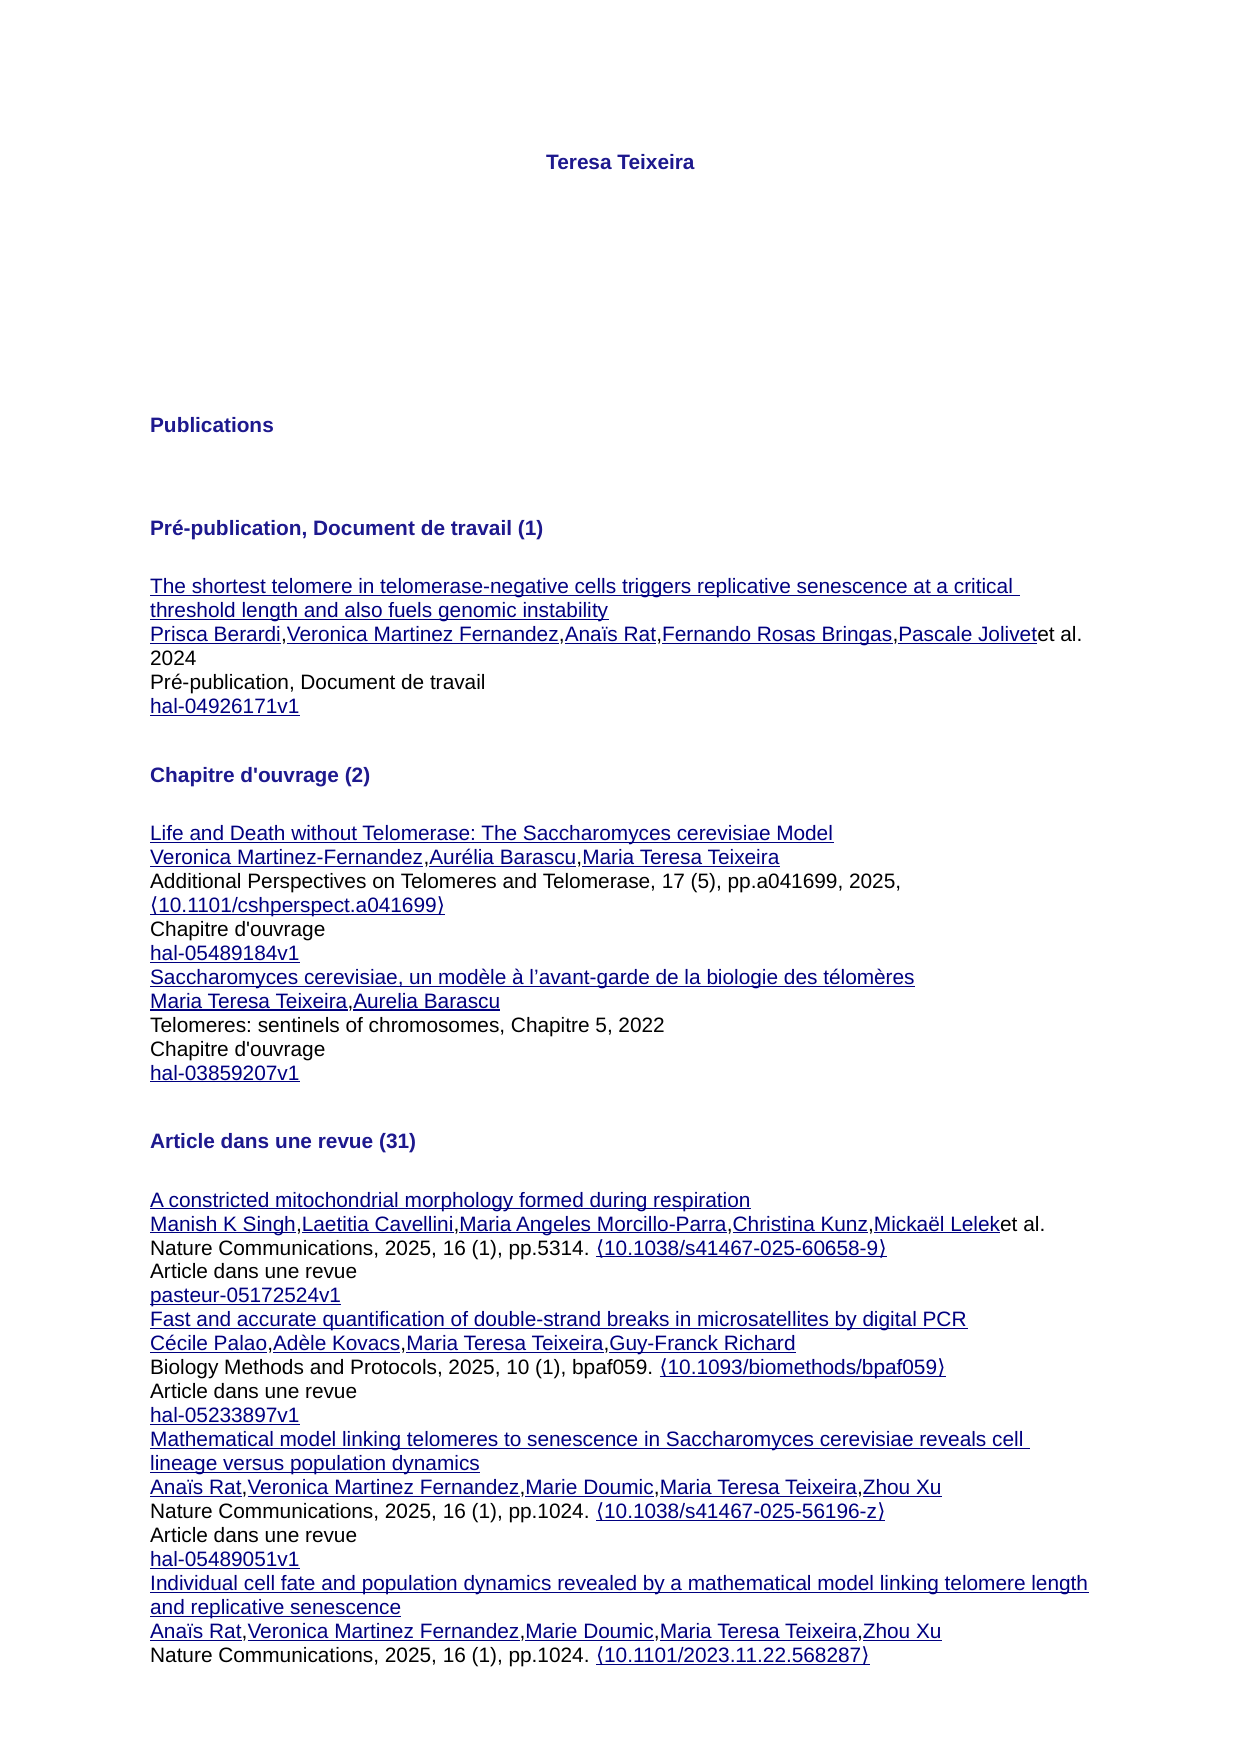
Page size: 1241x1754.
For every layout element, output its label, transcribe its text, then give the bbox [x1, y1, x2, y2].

table_header Life and Death without Telomerase: The Saccharomyces cerevisiae Model Veronica Martinez-Fernandez,Aurélia Barascu,Maria Teresa Teixeira Additional Perspectives on Telomeres and Telomerase, 17 (5), pp.a041699, 2025, ⟨10.1101/cshperspect.a041699⟩ Chapitre d'ouvrage hal-05489184v1 [150, 821, 1090, 964]
table_cell Mathematical model linking telomeres to senescence in Saccharomyces cerevisiae reveals cell lineage versus population dynamics Anaïs Rat,Veronica Martinez Fernandez,Marie Doumic,Maria Teresa Teixeira,Zhou Xu Nature Communications, 2025, 16 (1), pp.1024. ⟨10.1038/s41467-025-56196-z⟩ Article dans une revue hal-05489051v1 [150, 1427, 1090, 1571]
table_cell Individual cell fate and population dynamics revealed by a mathematical model linking telomere length and replicative senescence Anaïs Rat,Veronica Martinez Fernandez,Marie Doumic,Maria Teresa Teixeira,Zhou Xu Nature Communications, 2025, 16 (1), pp.1024. ⟨10.1101/2023.11.22.568287⟩ [150, 1571, 1090, 1667]
table_header The shortest telomere in telomerase-negative cells triggers replicative senescence at a critical threshold length and also fuels genomic instability Prisca Berardi,Veronica Martinez Fernandez,Anaïs Rat,Fernando Rosas Bringas,Pascale Jolivetet al. 2024 Pré-publication, Document de travail hal-04926171v1 [150, 574, 1090, 718]
subtitle Chapitre d'ouvrage (2) [150, 762, 1090, 786]
subtitle Article dans une revue (31) [150, 1129, 1090, 1153]
subtitle Teresa Teixeira [150, 150, 1090, 174]
table_cell Saccharomyces cerevisiae, un modèle à l’avant-garde de la biologie des télomères Maria Teresa Teixeira,Aurelia Barascu Telomeres: sentinels of chromosomes, Chapitre 5, 2022 Chapitre d'ouvrage hal-03859207v1 [150, 965, 1090, 1084]
table_cell Fast and accurate quantification of double-strand breaks in microsatellites by digital PCR Cécile Palao,Adèle Kovacs,Maria Teresa Teixeira,Guy-Franck Richard Biology Methods and Protocols, 2025, 10 (1), bpaf059. ⟨10.1093/biomethods/bpaf059⟩ Article dans une revue hal-05233897v1 [150, 1307, 1090, 1427]
subtitle Publications [150, 412, 1090, 436]
table_header A constricted mitochondrial morphology formed during respiration Manish K Singh,Laetitia Cavellini,Maria Angeles Morcillo-Parra,Christina Kunz,Mickaël Leleket al. Nature Communications, 2025, 16 (1), pp.5314. ⟨10.1038/s41467-025-60658-9⟩ Article dans une revue pasteur-05172524v1 [150, 1188, 1090, 1307]
subtitle Pré-publication, Document de travail (1) [150, 516, 1090, 539]
